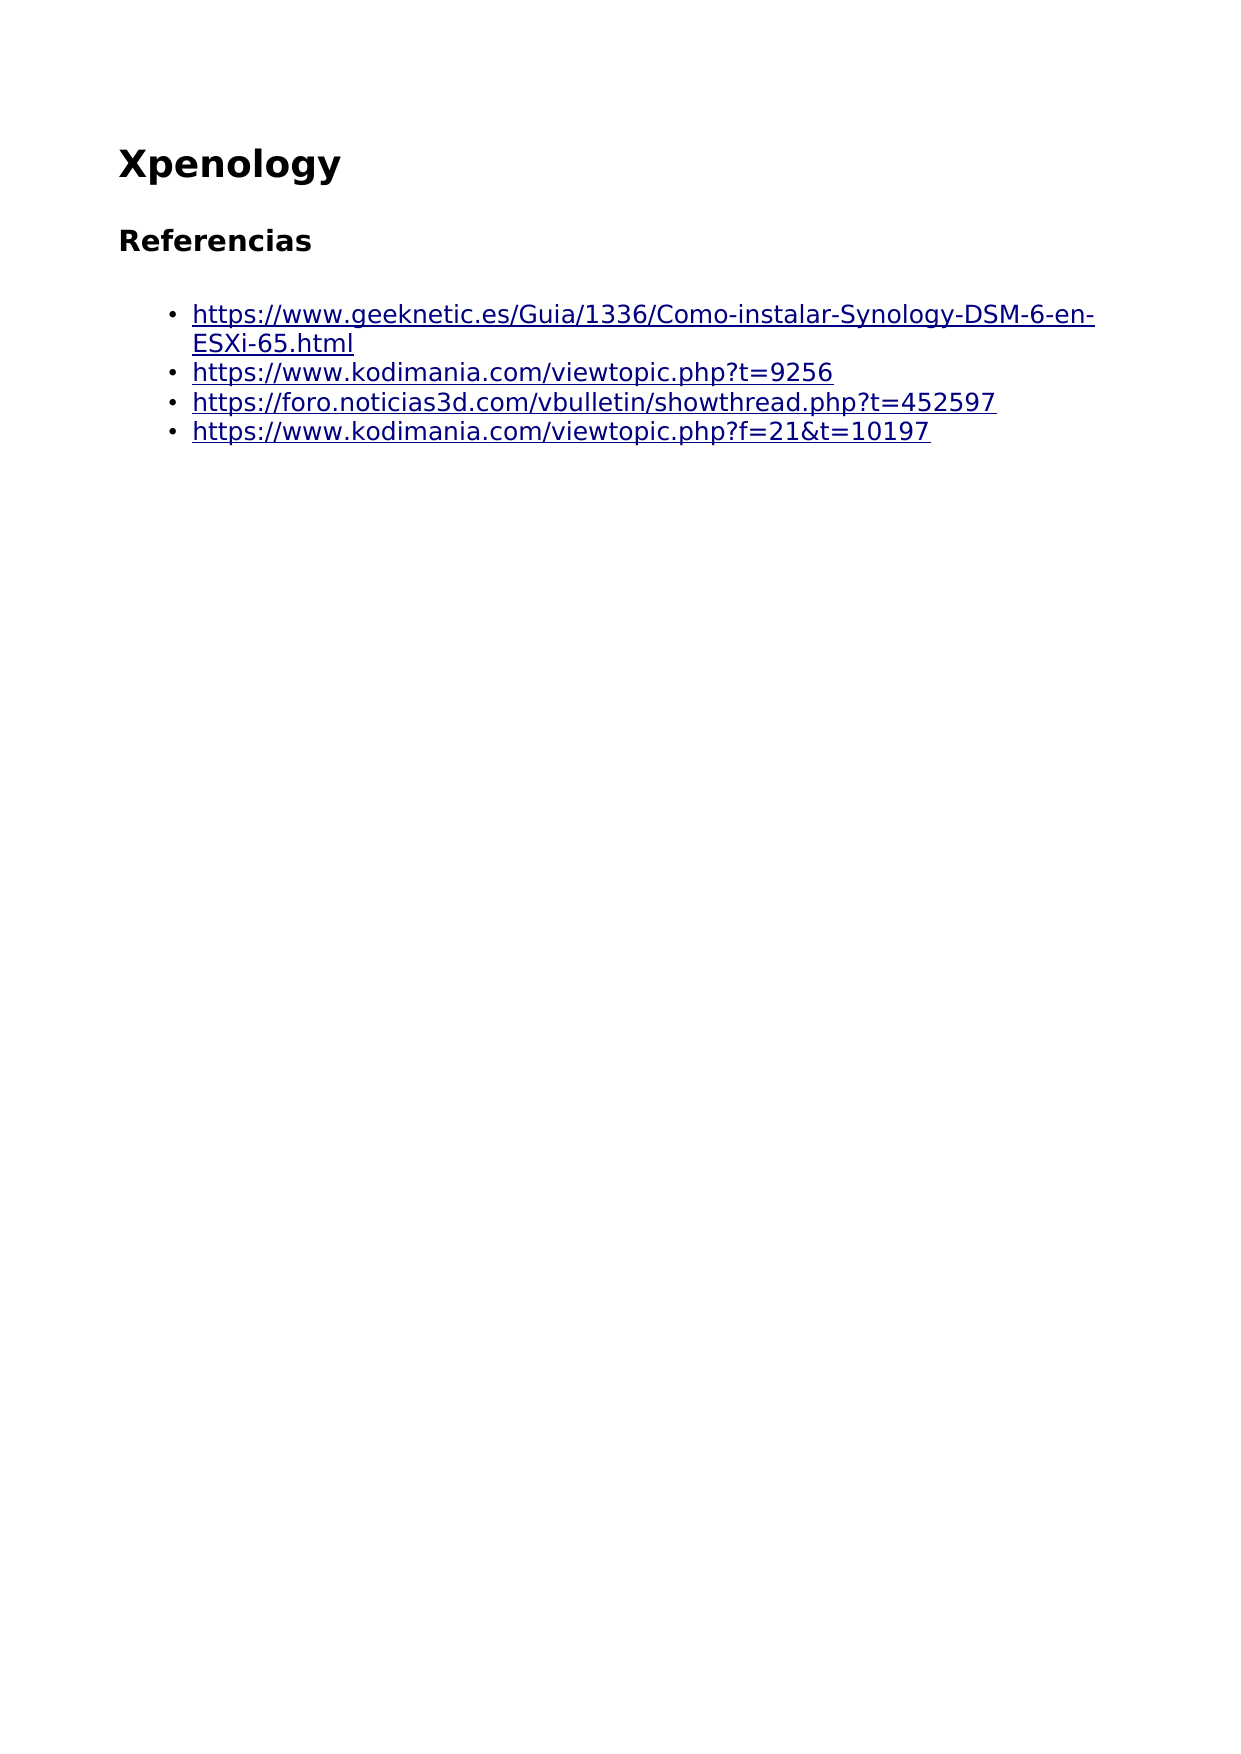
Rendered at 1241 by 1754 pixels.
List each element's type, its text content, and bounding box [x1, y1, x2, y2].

list https://www.geeknetic.es/Guia/1336/Como-instalar-Synology-DSM-6-en-ESXi-65.html [177, 300, 1122, 358]
list https://www.kodimania.com/viewtopic.php?f=21&t=10197 [177, 417, 1122, 446]
list https://www.kodimania.com/viewtopic.php?t=9256 [177, 358, 1122, 388]
list https://foro.noticias3d.com/vbulletin/showthread.php?t=452597 [177, 388, 1122, 417]
subtitle Referencias [118, 224, 1122, 258]
subtitle Xpenology [118, 143, 1122, 187]
